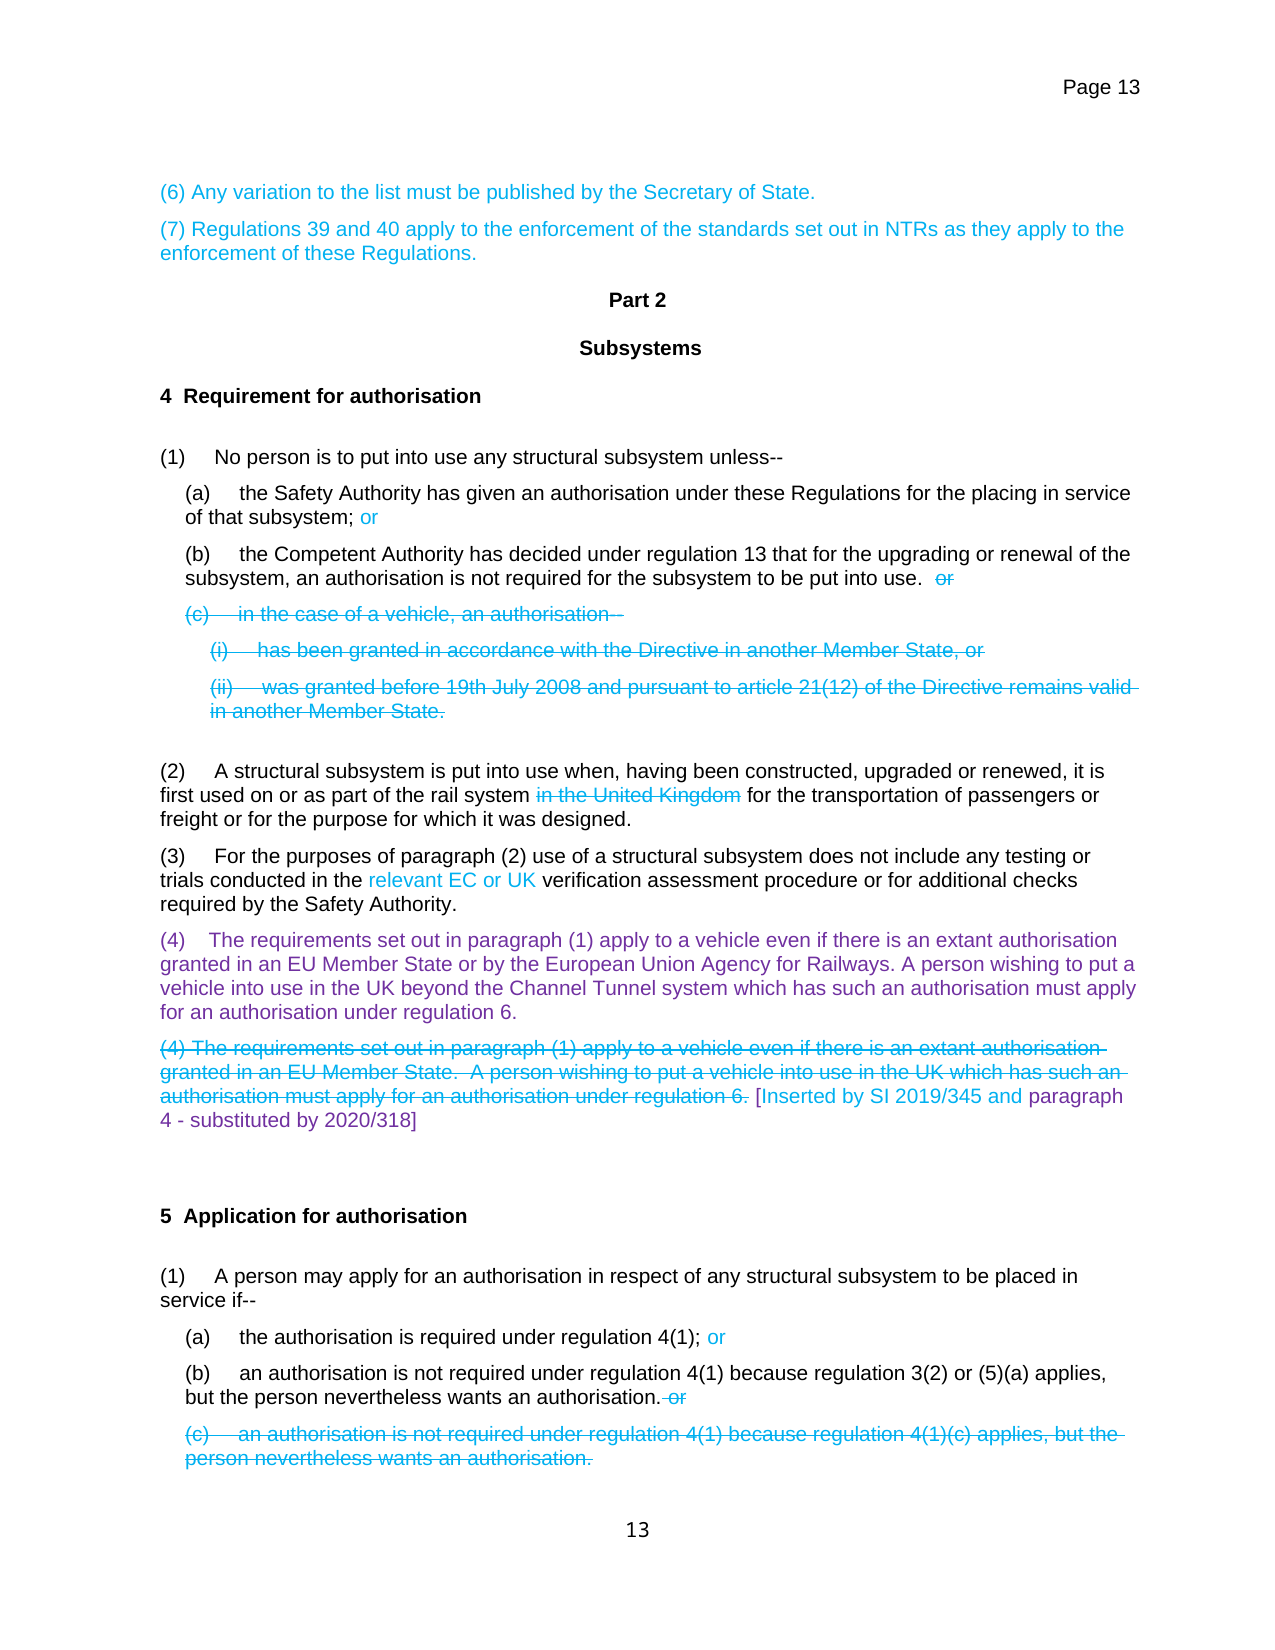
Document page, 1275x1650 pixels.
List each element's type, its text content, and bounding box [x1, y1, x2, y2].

text (4) The requirements set out in paragraph (1) apply to a vehicle even if there is an extant authorisation granted in an EU Member State or by the European Union Agency for Railways. A person wishing to put a vehicle into use in the UK beyond the Channel Tunnel system which has such an authorisation must apply for an authorisation under regulation 6. [160, 928, 1140, 1024]
text Part 2 [135, 288, 1140, 312]
text (c) in the case of a vehicle, an authorisation-- [185, 602, 1140, 626]
text (b) the Competent Authority has decided under regulation 13 that for the upgrading or renewal of the subsystem, an authorisation is not required for the subsystem to be put into use. or [185, 541, 1140, 589]
text Subsystems [135, 336, 1140, 360]
text (ii) was granted before 19th July 2008 and pursuant to article 21(12) of the Directive remains valid in another Member State. [210, 675, 1140, 723]
text 4 Requirement for authorisation [160, 384, 1140, 408]
text (4) The requirements set out in paragraph (1) apply to a vehicle even if there is an extant authorisation granted in an EU Member State. A person wishing to put a vehicle into use in the UK which has such an authorisation must apply for an authorisation under regulation 6. [Inserted by SI 2019/345 and paragraph 4 - substituted by 2020/318] [160, 1036, 1140, 1132]
text (1) A person may apply for an authorisation in respect of any structural subsystem to be placed in service if-- [160, 1264, 1140, 1312]
text (7) Regulations 39 and 40 apply to the enforcement of the standards set out in NTRs as they apply to the enforcement of these Regulations. [160, 216, 1140, 264]
text (a) the Safety Authority has given an authorisation under these Regulations for the placing in service of that subsystem; or [185, 481, 1140, 529]
text (2) A structural subsystem is put into use when, having been constructed, upgraded or renewed, it is first used on or as part of the rail system in the United Kingdom for the transportation of passengers or freight or for the purpose for which it was designed. [160, 759, 1140, 831]
text (a) the authorisation is required under regulation 4(1); or [185, 1325, 1140, 1349]
text (1) No person is to put into use any structural subsystem unless-- [160, 444, 1140, 468]
text (6) Any variation to the list must be published by the Secretary of State. [160, 180, 1140, 204]
text (c) an authorisation is not required under regulation 4(1) because regulation 4(1)(c) applies, but the person nevertheless wants an authorisation. [185, 1422, 1140, 1469]
text (3) For the purposes of paragraph (2) use of a structural subsystem does not include any testing or trials conducted in the relevant EC or UK verification assessment procedure or for additional checks required by the Safety Authority. [160, 843, 1140, 915]
text 5 Application for authorisation [160, 1204, 1140, 1228]
text (i) has been granted in accordance with the Directive in another Member State, or [210, 638, 1140, 662]
text (b) an authorisation is not required under regulation 4(1) because regulation 3(2) or (5)(a) applies, but the person nevertheless wants an authorisation. or [185, 1361, 1140, 1409]
